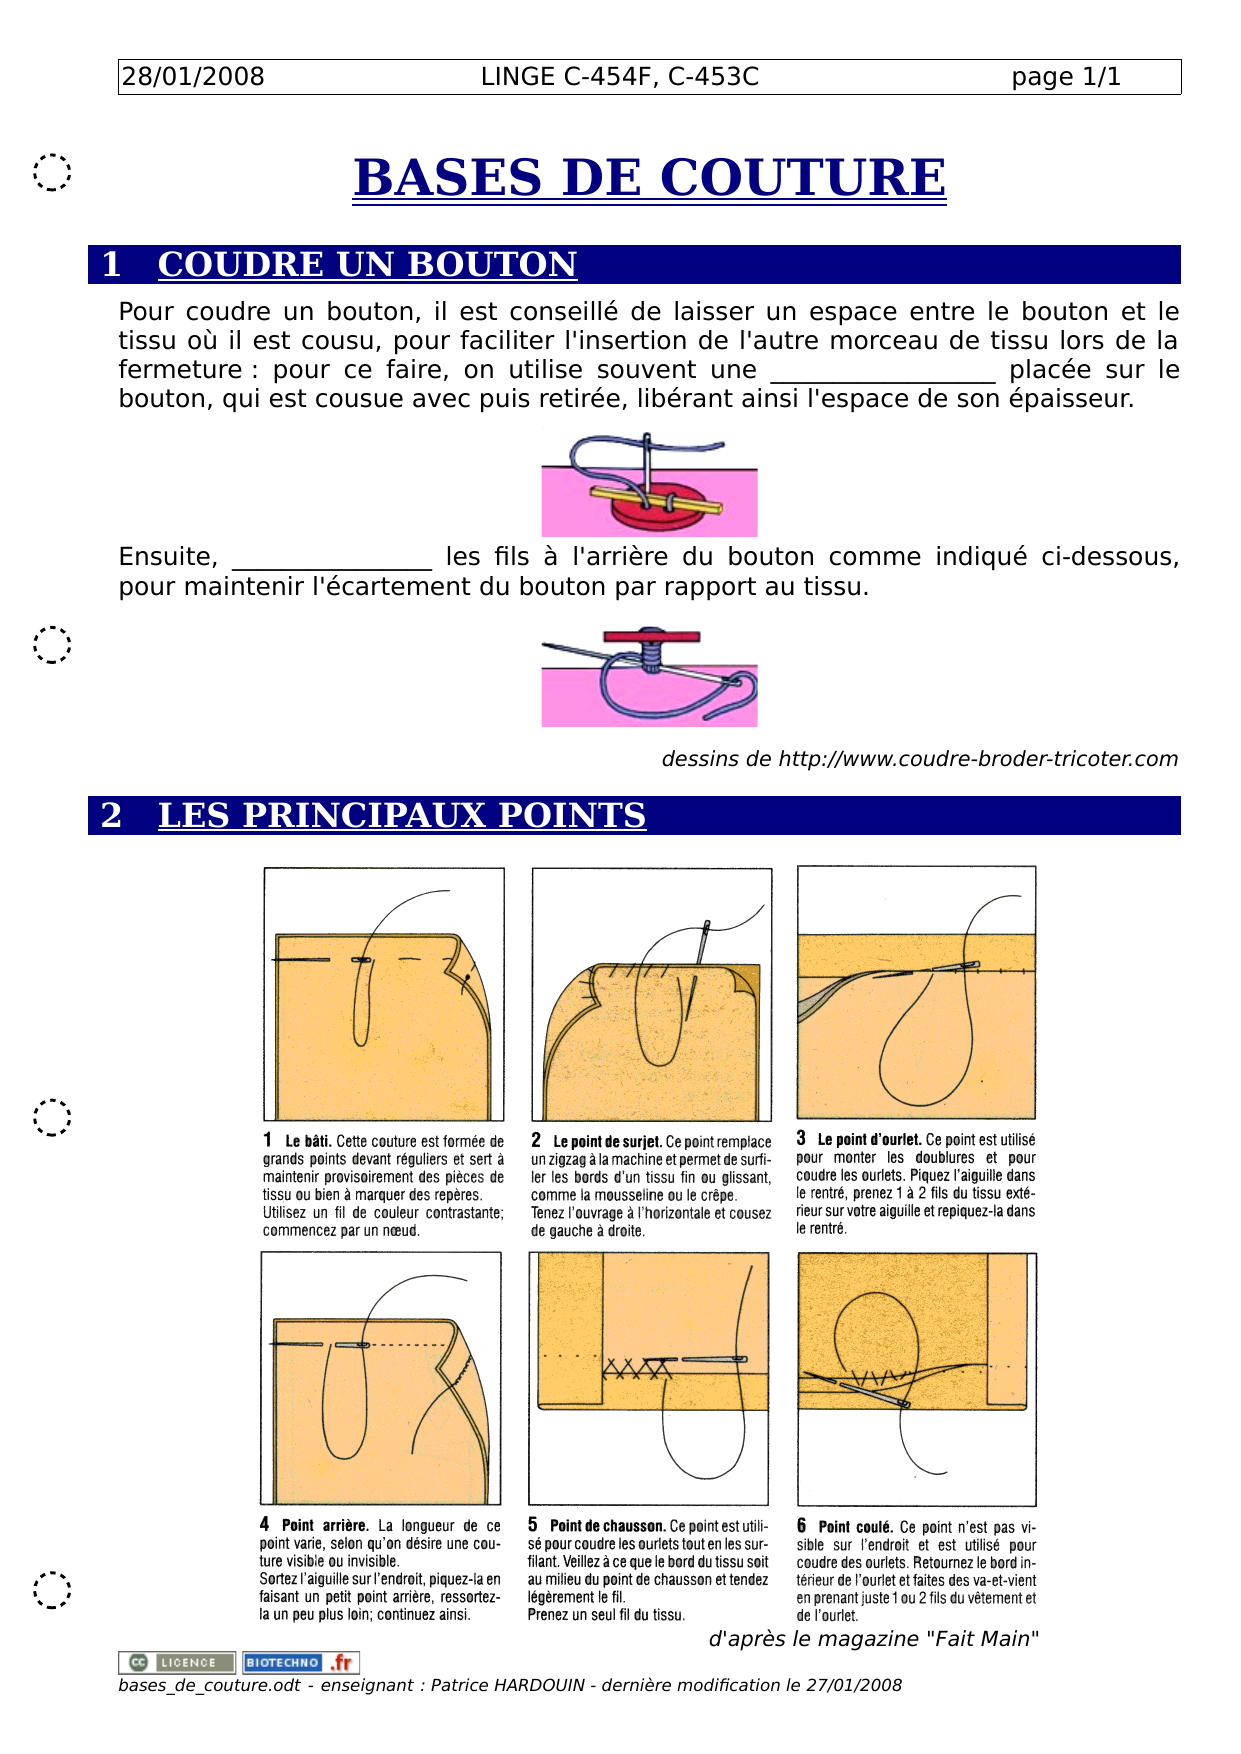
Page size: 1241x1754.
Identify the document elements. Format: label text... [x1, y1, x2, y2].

text dessins de http://www.coudre-broder-tricoter.com [118, 747, 1181, 771]
subtitle BASES DE COUTURE [118, 149, 1181, 207]
text Pour coudre un bouton, il est conseillé de laisser un espace entre le bouton et le tissu où il est cousu, pour faciliter l'insertion de l'autre morceau de tissu lors de la fermeture : pour ce faire, on utilise souvent une __________________ placée sur le bouton, qui est cousue avec puis retirée, libérant ainsi l'espace de son épaisseur. [118, 297, 1181, 413]
picture [541, 615, 758, 727]
picture [242, 1651, 361, 1675]
picture [257, 860, 1043, 1628]
picture [541, 425, 758, 537]
subtitle COUDRE UN BOUTON [135, 245, 1181, 284]
text Ensuite, ________________ les fils à l'arrière du bouton comme indiqué ci-dessous, pour maintenir l'écartement du bouton par rapport au tissu. [118, 542, 1181, 601]
subtitle Les principaux points [135, 796, 1181, 835]
text d'après le magazine "Fait Main" [257, 1628, 1042, 1651]
picture [118, 1651, 237, 1675]
